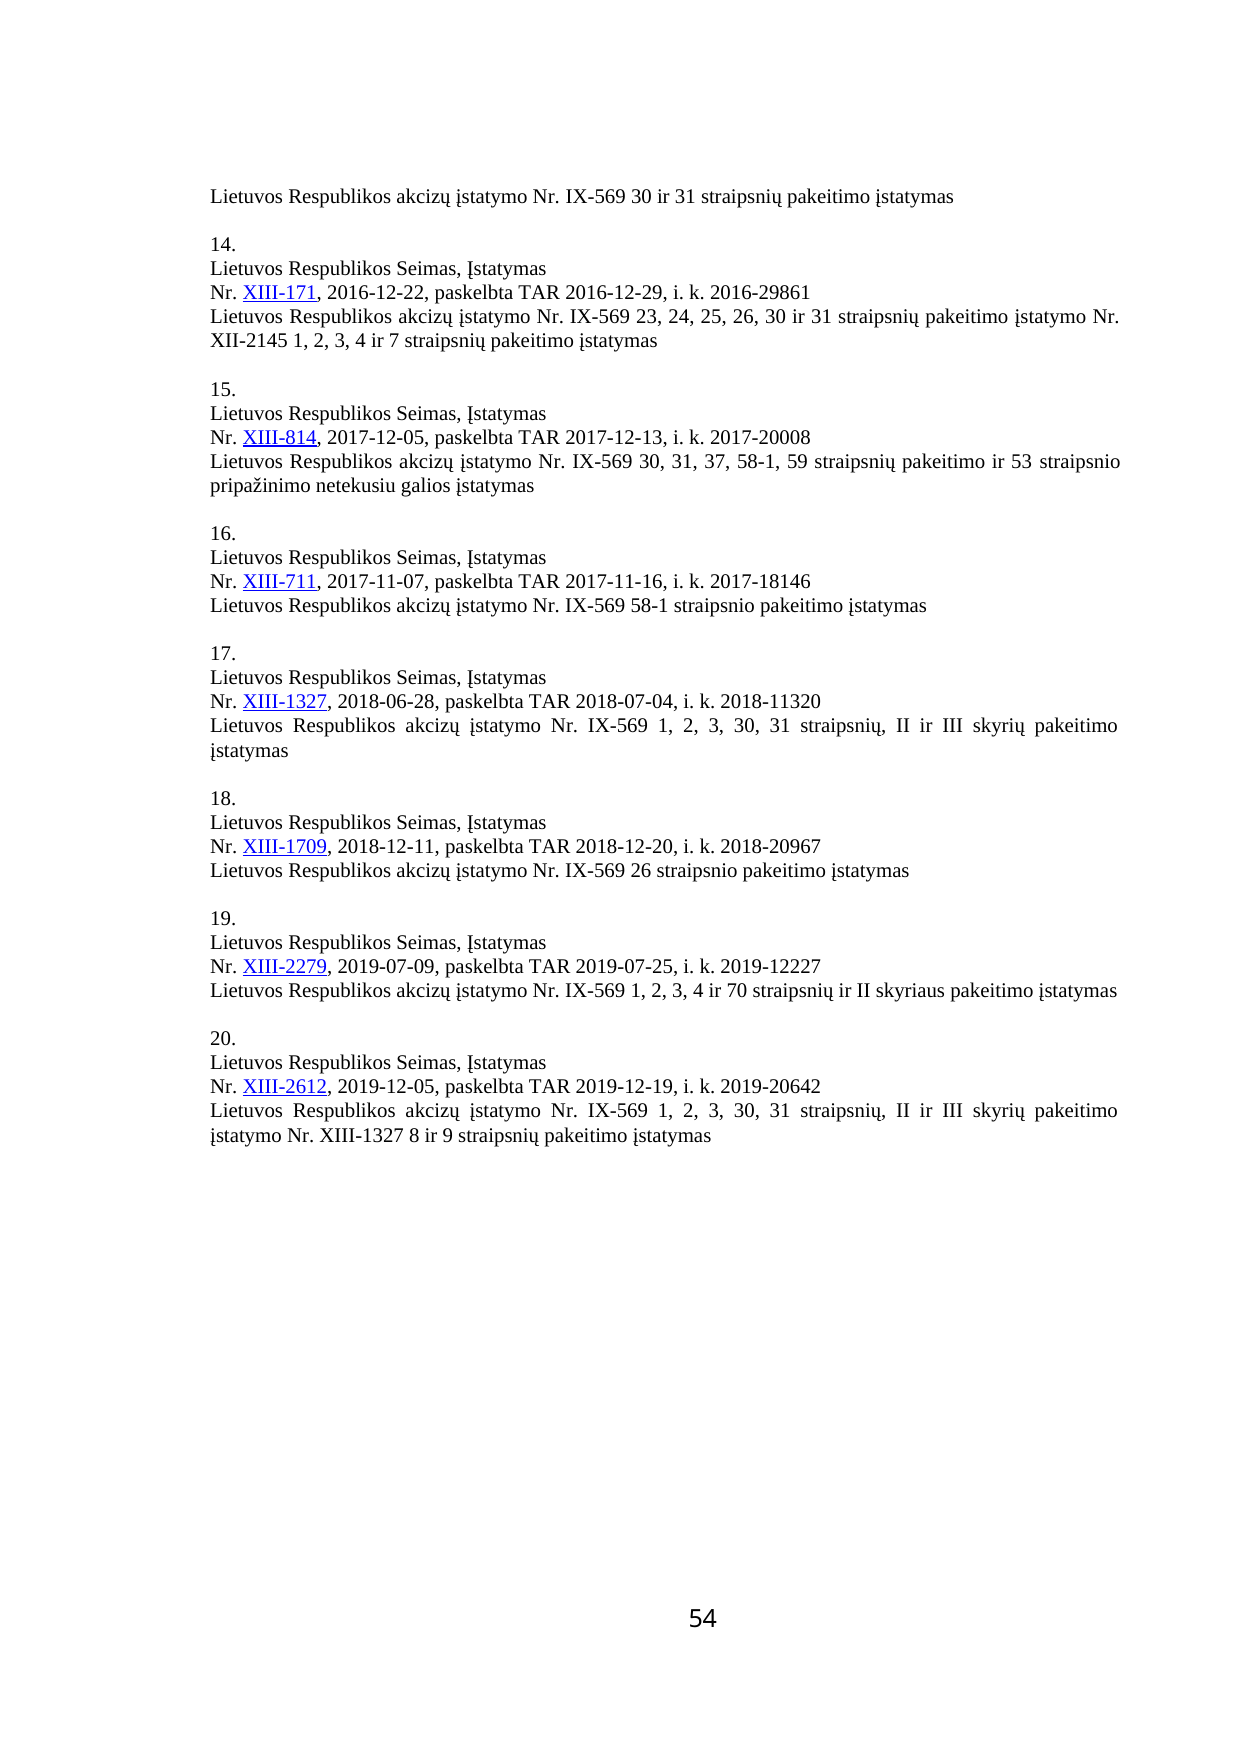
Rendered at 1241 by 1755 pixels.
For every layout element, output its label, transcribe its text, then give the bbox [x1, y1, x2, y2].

text 20. [210, 1026, 1120, 1050]
text 14. [210, 232, 1120, 256]
text 16. [210, 521, 1120, 545]
text Nr. XIII-2279, 2019-07-09, paskelbta TAR 2019-07-25, i. k. 2019-12227 [210, 954, 1120, 978]
text Lietuvos Respublikos Seimas, Įstatymas [210, 810, 1120, 834]
text Nr. XIII-711, 2017-11-07, paskelbta TAR 2017-11-16, i. k. 2017-18146 [210, 569, 1120, 593]
text Lietuvos Respublikos Seimas, Įstatymas [210, 256, 1120, 280]
text 17. [210, 641, 1120, 665]
text Lietuvos Respublikos akcizų įstatymo Nr. IX-569 26 straipsnio pakeitimo įstatymas [210, 858, 1120, 882]
text Lietuvos Respublikos akcizų įstatymo Nr. IX-569 1, 2, 3, 30, 31 straipsnių, II ir III skyrių pakeitimo įstatymas [210, 713, 1120, 762]
text Lietuvos Respublikos akcizų įstatymo Nr. IX-569 1, 2, 3, 30, 31 straipsnių, II ir III skyrių pakeitimo įstatymo Nr. XIII-1327 8 ir 9 straipsnių pakeitimo įstatymas [210, 1098, 1120, 1147]
text Lietuvos Respublikos Seimas, Įstatymas [210, 665, 1120, 689]
text Nr. XIII-814, 2017-12-05, paskelbta TAR 2017-12-13, i. k. 2017-20008 [210, 425, 1120, 449]
text 15. [210, 377, 1120, 401]
text 18. [210, 786, 1120, 810]
text Lietuvos Respublikos Seimas, Įstatymas [210, 401, 1120, 425]
text Nr. XIII-1709, 2018-12-11, paskelbta TAR 2018-12-20, i. k. 2018-20967 [210, 834, 1120, 858]
text Lietuvos Respublikos akcizų įstatymo Nr. IX-569 23, 24, 25, 26, 30 ir 31 straipsnių pakeitimo įstatymo Nr. XII-2145 1, 2, 3, 4 ir 7 straipsnių pakeitimo įstatymas [210, 304, 1120, 352]
text Nr. XIII-171, 2016-12-22, paskelbta TAR 2016-12-29, i. k. 2016-29861 [210, 280, 1120, 304]
text Lietuvos Respublikos Seimas, Įstatymas [210, 1050, 1120, 1074]
text Lietuvos Respublikos akcizų įstatymo Nr. IX-569 30, 31, 37, 58-1, 59 straipsnių pakeitimo ir 53 straipsnio pripažinimo netekusiu galios įstatymas [210, 449, 1120, 497]
text Lietuvos Respublikos Seimas, Įstatymas [210, 545, 1120, 569]
text Lietuvos Respublikos akcizų įstatymo Nr. IX-569 58-1 straipsnio pakeitimo įstatymas [210, 593, 1120, 617]
text 19. [210, 906, 1120, 930]
text Nr. XIII-2612, 2019-12-05, paskelbta TAR 2019-12-19, i. k. 2019-20642 [210, 1074, 1120, 1098]
text Lietuvos Respublikos akcizų įstatymo Nr. IX-569 30 ir 31 straipsnių pakeitimo įstatymas [210, 184, 1120, 208]
text Lietuvos Respublikos Seimas, Įstatymas [210, 930, 1120, 954]
text Nr. XIII-1327, 2018-06-28, paskelbta TAR 2018-07-04, i. k. 2018-11320 [210, 689, 1120, 713]
text Lietuvos Respublikos akcizų įstatymo Nr. IX-569 1, 2, 3, 4 ir 70 straipsnių ir II skyriaus pakeitimo įstatymas [210, 978, 1120, 1002]
